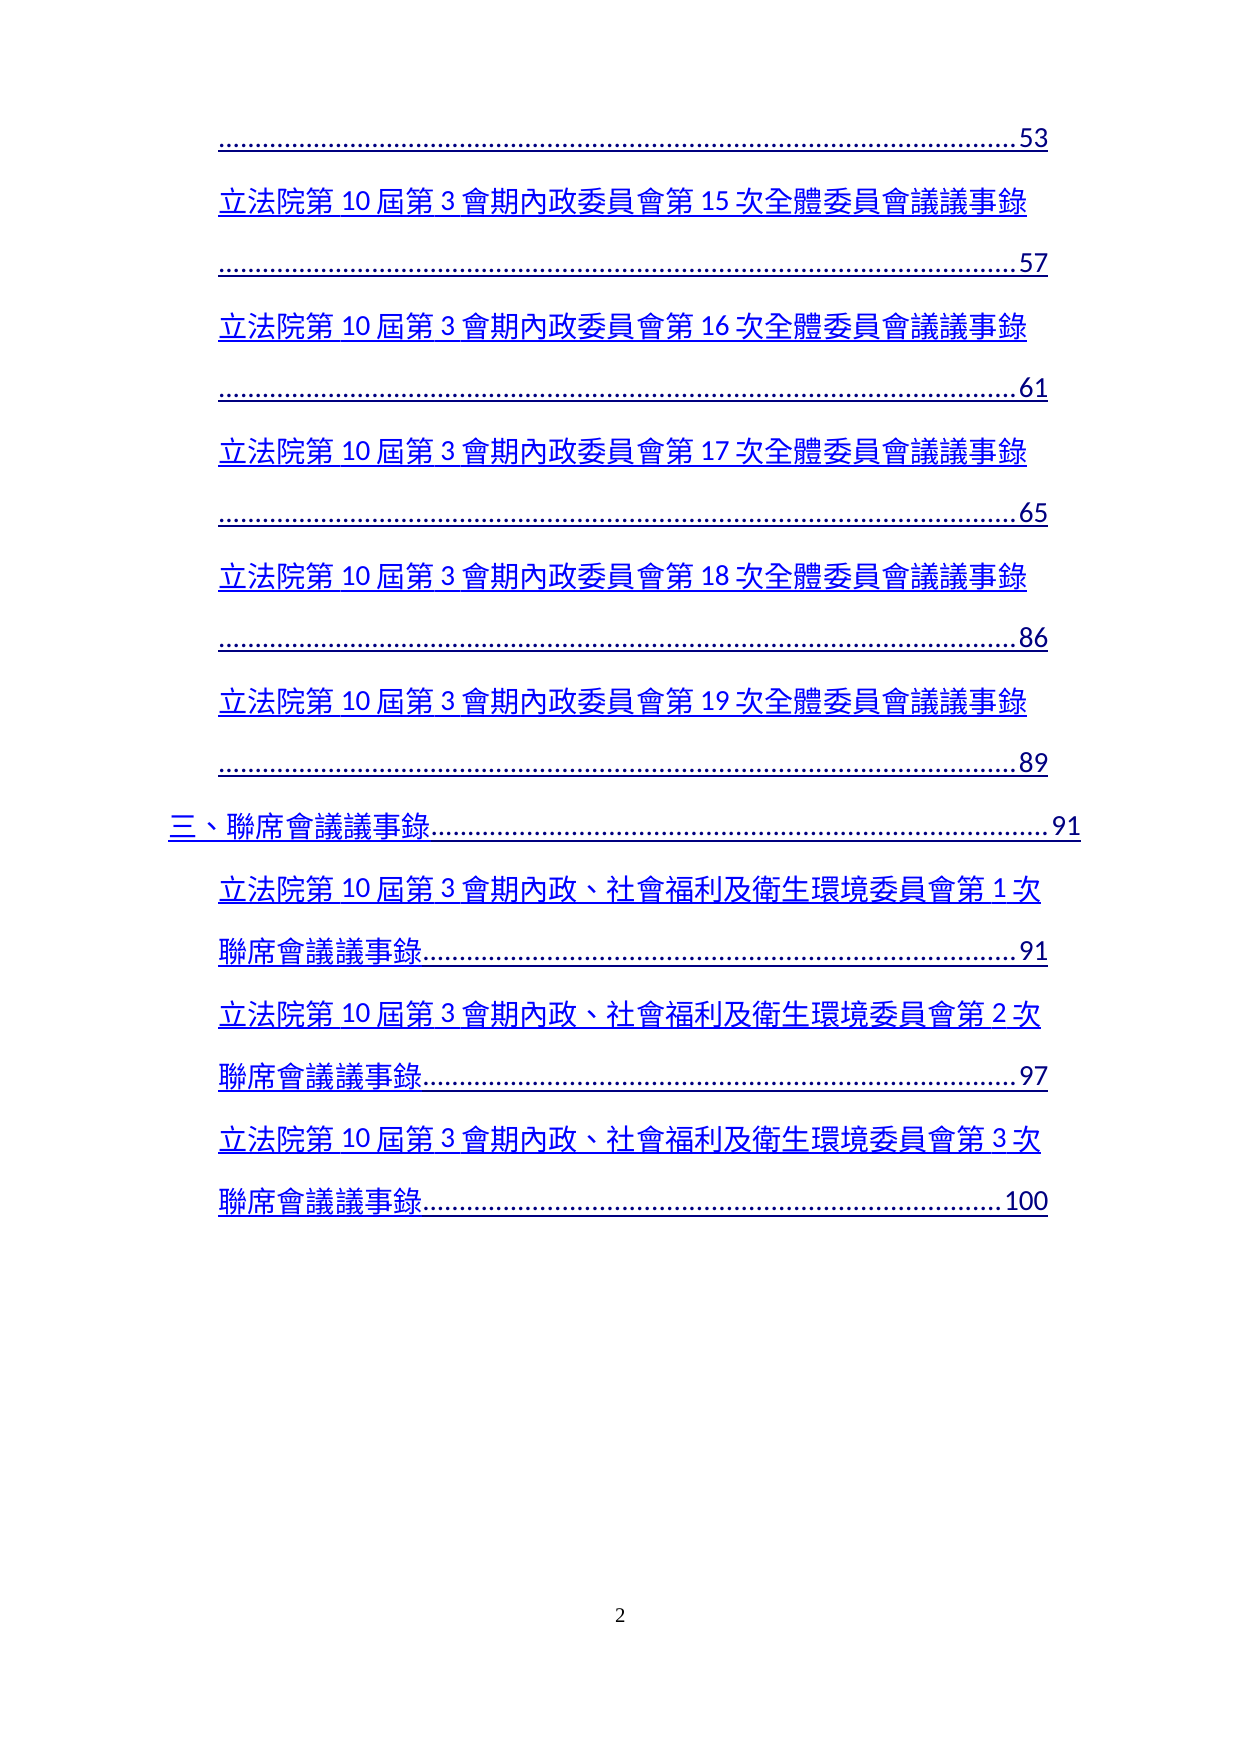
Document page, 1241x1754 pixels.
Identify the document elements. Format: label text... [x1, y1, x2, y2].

text [218, 277, 1048, 283]
text [218, 967, 1048, 971]
text 立法院第10屆第3會期內政委員會第19次全體委員會議議事錄 89 [218, 658, 1048, 775]
text [218, 527, 1048, 533]
text 立法院第10屆第3會期內政委員會第15次全體委員會議議事錄 57 [218, 158, 1048, 275]
text 立法院第10屆第3會期內政委員會第18次全體委員會議議事錄 86 [218, 533, 1048, 650]
text 立法院第10屆第3會期內政、社會福利及衛生環境委員會第3次聯席會議議事錄 100 [218, 1096, 1048, 1215]
text [218, 402, 1048, 408]
text 立法院第10屆第3會期內政、社會福利及衛生環境委員會第1次聯席會議議事錄 91 [218, 846, 1048, 965]
text 立法院第10屆第3會期內政委員會第14次全體委員會議議事錄 53 [218, 152, 1048, 158]
text 立法院第10屆第3會期內政委員會第16次全體委員會議議事錄 61 [218, 283, 1048, 400]
text 立法院第10屆第3會期內政委員會第14次全體委員會議議事錄 53 [218, 96, 1048, 150]
text 三、聯席會議議事錄 91 [168, 783, 1122, 846]
text 立法院第10屆第3會期內政委員會第17次全體委員會議議事錄 65 [218, 408, 1048, 525]
text [218, 777, 1048, 783]
text 立法院第10屆第3會期內政、社會福利及衛生環境委員會第2次聯席會議議事錄 97 [218, 971, 1048, 1090]
text [218, 1217, 1048, 1221]
text [218, 1092, 1048, 1096]
text [218, 652, 1048, 658]
